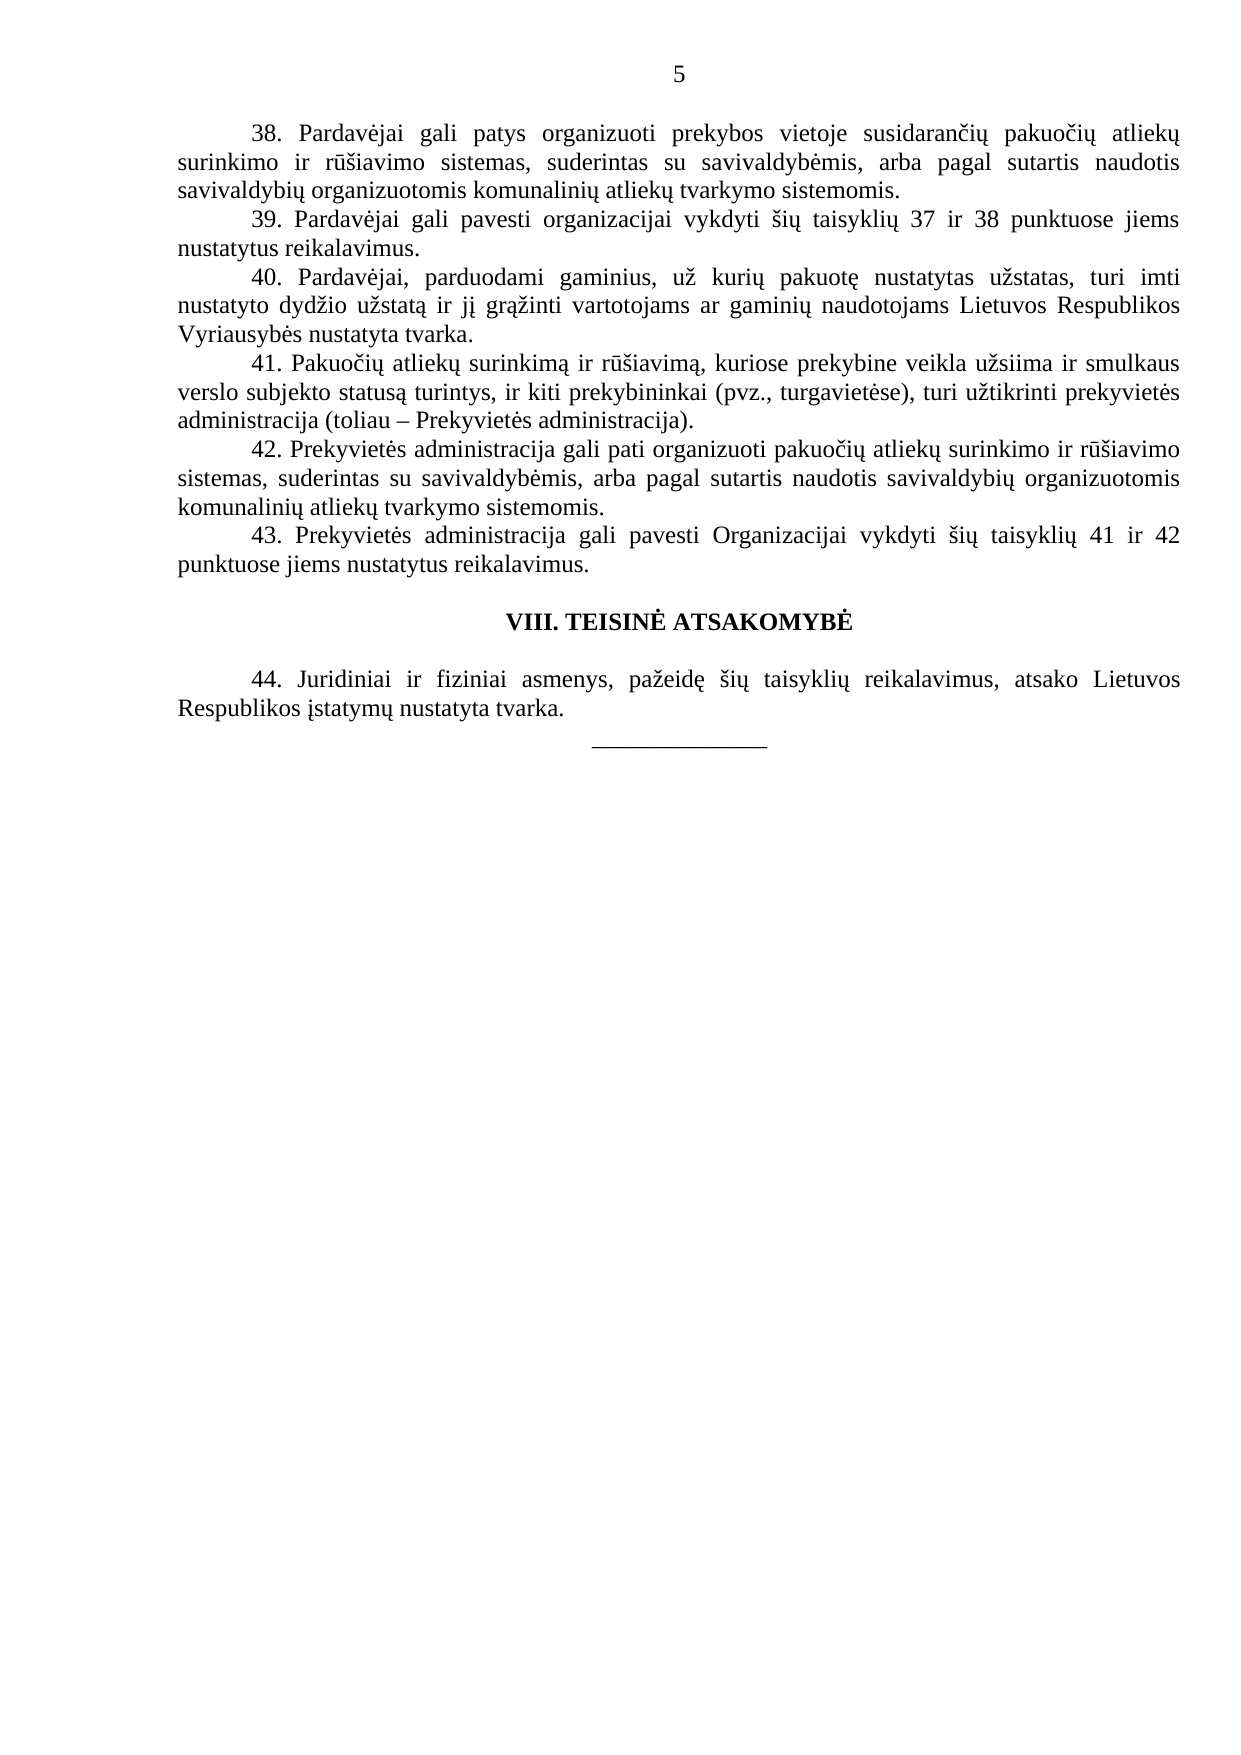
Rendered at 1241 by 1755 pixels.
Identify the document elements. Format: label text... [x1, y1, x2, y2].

text 43. Prekyvietės administracija gali pavesti Organizacijai vykdyti šių taisyklių 41 ir 42 punktuose jiems nustatytus reikalavimus. [177, 521, 1181, 578]
text 39. Pardavėjai gali pavesti organizacijai vykdyti šių taisyklių 37 ir 38 punktuose jiems nustatytus reikalavimus. [177, 204, 1181, 262]
text 42. Prekyvietės administracija gali pati organizuoti pakuočių atliekų surinkimo ir rūšiavimo sistemas, suderintas su savivaldybėmis, arba pagal sutartis naudotis savivaldybių organizuotomis komunalinių atliekų tvarkymo sistemomis. [177, 434, 1181, 521]
text ______________ [177, 722, 1181, 751]
text VIII. TEISINĖ ATSAKOMYBĖ [177, 607, 1181, 636]
text 41. Pakuočių atliekų surinkimą ir rūšiavimą, kuriose prekybine veikla užsiima ir smulkaus verslo subjekto statusą turintys, ir kiti prekybininkai (pvz., turgavietėse), turi užtikrinti prekyvietės administracija (toliau – Prekyvietės administracija). [177, 348, 1181, 434]
text 44. Juridiniai ir fiziniai asmenys, pažeidę šių taisyklių reikalavimus, atsako Lietuvos Respublikos įstatymų nustatyta tvarka. [177, 664, 1181, 722]
text 38. Pardavėjai gali patys organizuoti prekybos vietoje susidarančių pakuočių atliekų surinkimo ir rūšiavimo sistemas, suderintas su savivaldybėmis, arba pagal sutartis naudotis savivaldybių organizuotomis komunalinių atliekų tvarkymo sistemomis. [177, 118, 1181, 204]
text 40. Pardavėjai, parduodami gaminius, už kurių pakuotę nustatytas užstatas, turi imti nustatyto dydžio užstatą ir jį grąžinti vartotojams ar gaminių naudotojams Lietuvos Respublikos Vyriausybės nustatyta tvarka. [177, 262, 1181, 348]
